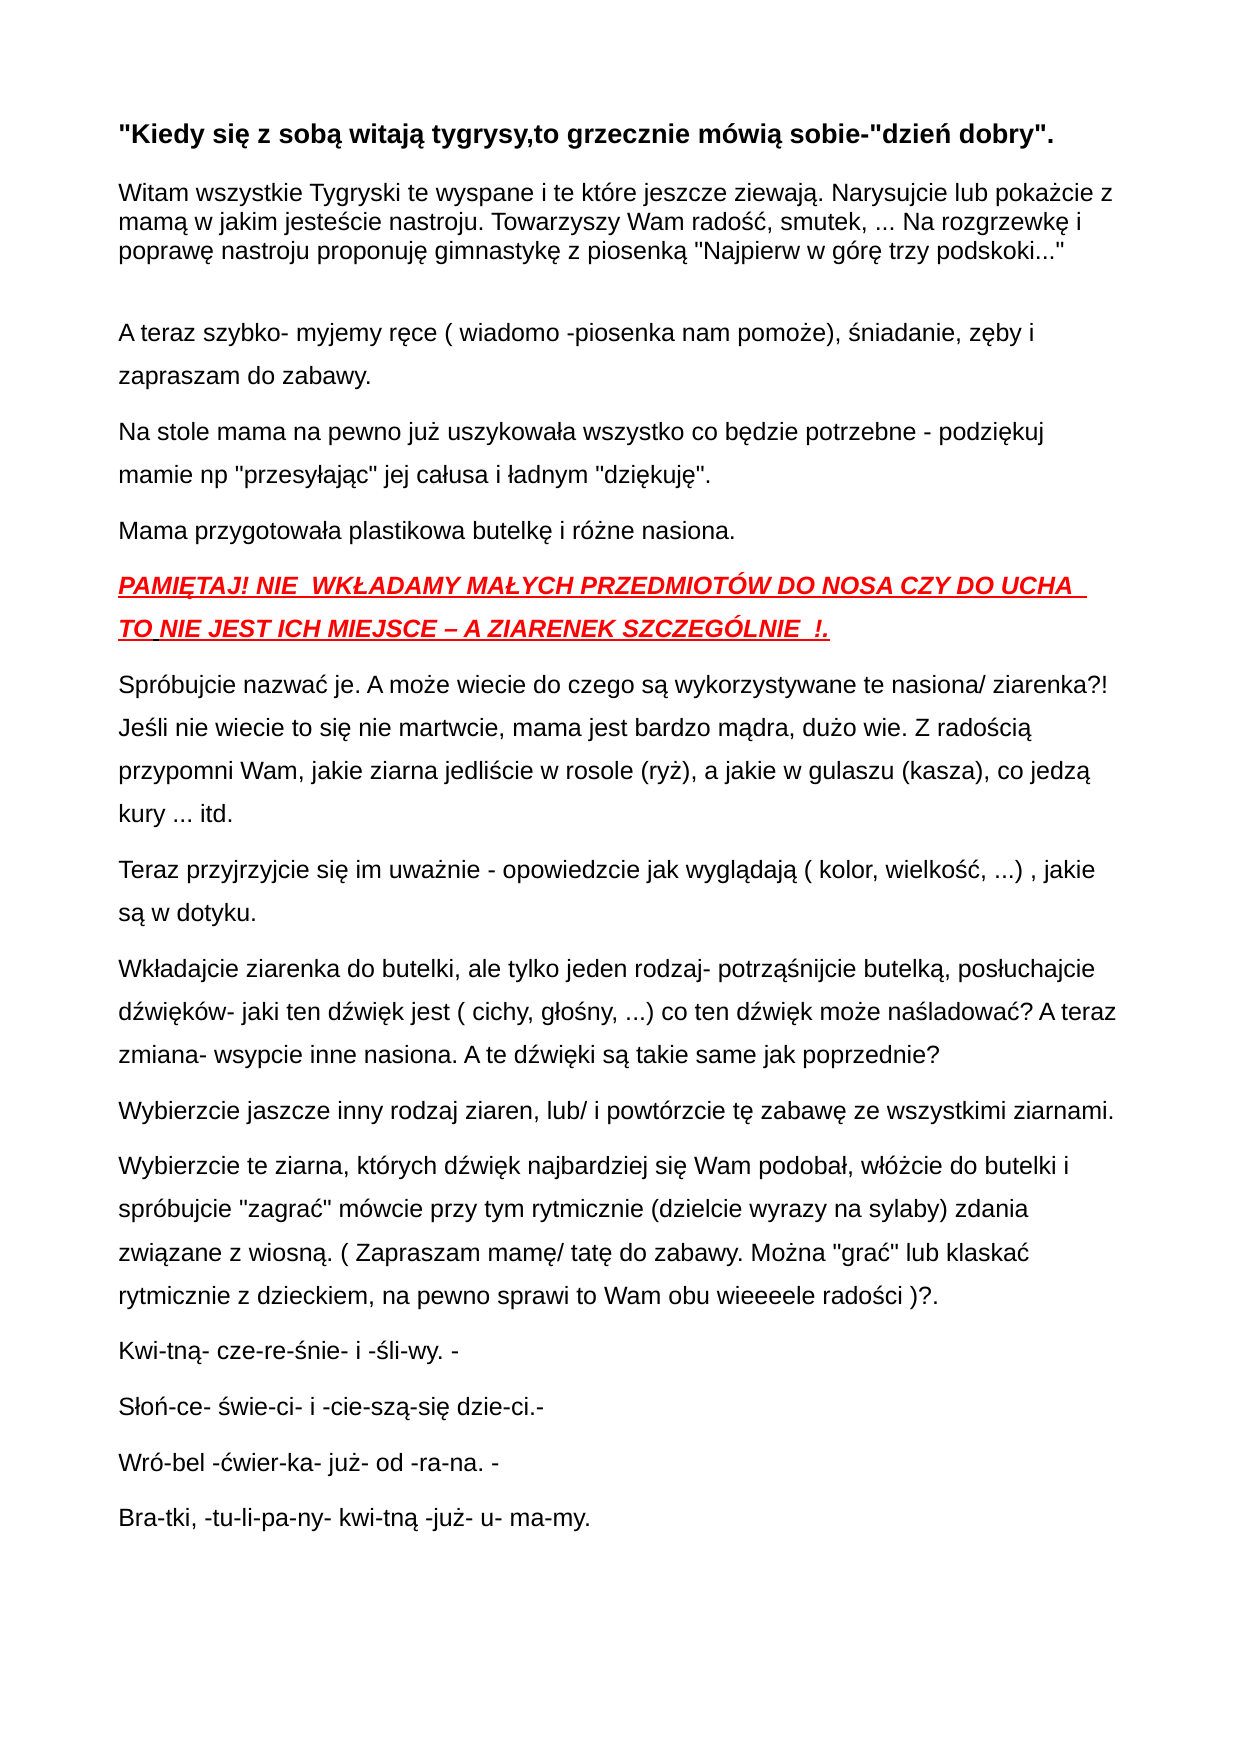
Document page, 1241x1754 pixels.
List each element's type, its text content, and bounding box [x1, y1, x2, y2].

text PAMIĘTAJ! NIE WKŁADAMY MAŁYCH PRZEDMIOTÓW DO NOSA CZY DO UCHA TO NIE JEST ICH MIEJSCE – A ZIARENEK SZCZEGÓLNIE !. [118, 571, 1122, 643]
text Wybierzcie te ziarna, których dźwięk najbardziej się Wam podobał, włóżcie do butelki i spróbujcie "zagrać" mówcie przy tym rytmicznie (dzielcie wyrazy na sylaby) zdania związane z wiosną. ( Zapraszam mamę/ tatę do zabawy. Można "grać" lub klaskać rytmicznie z dzieckiem, na pewno sprawi to Wam obu wieeeele radości )?. [118, 1151, 1122, 1309]
text Bra-tki, -tu-li-pa-ny- kwi-tną -już- u- ma-my. [118, 1503, 1122, 1532]
text Teraz przyjrzyjcie się im uważnie - opowiedzcie jak wyglądają ( kolor, wielkość, ...) , jakie są w dotyku. [118, 855, 1122, 927]
text Mama przygotowała plastikowa butelkę i różne nasiona. [118, 516, 1122, 544]
text A teraz szybko- myjemy ręce ( wiadomo -piosenka nam pomoże), śniadanie, zęby i zapraszam do zabawy. [118, 318, 1122, 390]
text Kwi-tną- cze-re-śnie- i -śli-wy. - [118, 1336, 1122, 1365]
text Wró-bel -ćwier-ka- już- od -ra-na. - [118, 1447, 1122, 1476]
text Słoń-ce- świe-ci- i -cie-szą-się dzie-ci.- [118, 1392, 1122, 1421]
text Wkładajcie ziarenka do butelki, ale tylko jeden rodzaj- potrząśnijcie butelką, posłuchajcie dźwięków- jaki ten dźwięk jest ( cichy, głośny, ...) co ten dźwięk może naśladować? A teraz zmiana- wsypcie inne nasiona. A te dźwięki są takie same jak poprzednie? [118, 954, 1122, 1069]
text Na stole mama na pewno już uszykowała wszystko co będzie potrzebne - podziękuj mamie np "przesyłając" jej całusa i ładnym "dziękuję". [118, 417, 1122, 489]
text "Kiedy się z sobą witają tygrysy,to grzecznie mówią sobie-"dzień dobry". [118, 118, 1122, 149]
text Wybierzcie jaszcze inny rodzaj ziaren, lub/ i powtórzcie tę zabawę ze wszystkimi ziarnami. [118, 1096, 1122, 1124]
text Witam wszystkie Tygryski te wyspane i te które jeszcze ziewają. Narysujcie lub pokażcie z mamą w jakim jesteście nastroju. Towarzyszy Wam radość, smutek, ... Na rozgrzewkę i poprawę nastroju proponuję gimnastykę z piosenką "Najpierw w górę trzy podskoki..." [118, 178, 1122, 264]
text Spróbujcie nazwać je. A może wiecie do czego są wykorzystywane te nasiona/ ziarenka?! Jeśli nie wiecie to się nie martwcie, mama jest bardzo mądra, dużo wie. Z radością przypomni Wam, jakie ziarna jedliście w rosole (ryż), a jakie w gulaszu (kasza), co jedzą kury ... itd. [118, 670, 1122, 828]
